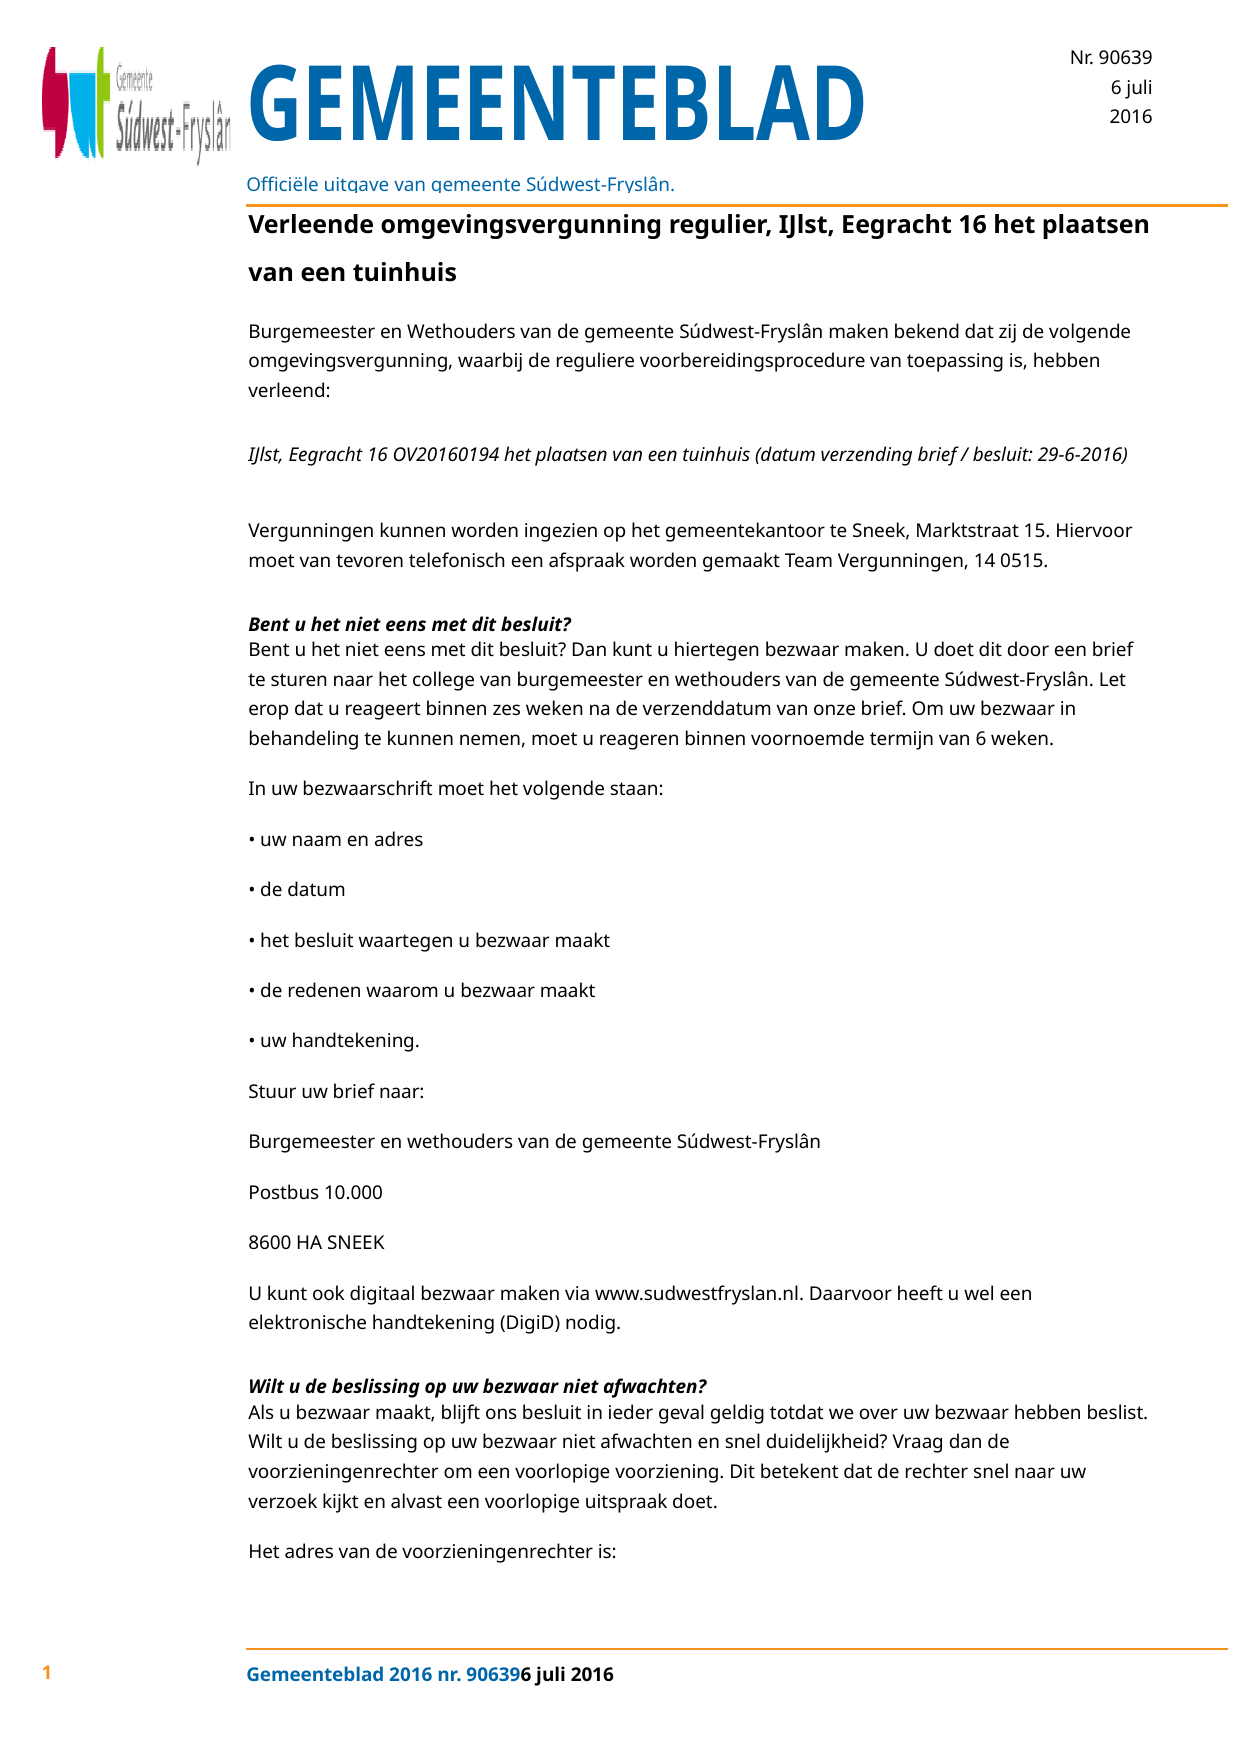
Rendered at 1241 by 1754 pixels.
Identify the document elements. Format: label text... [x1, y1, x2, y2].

text Bent u het niet eens met dit besluit? [248, 611, 1152, 636]
picture [41, 47, 231, 172]
text In uw bezwaarschrift moet het volgende staan: [248, 776, 1152, 801]
text U kunt ook digitaal bezwaar maken via www.sudwestfryslan.nl. Daarvoor heeft u wel een elektronische handtekening (DigiD) nodig. [248, 1280, 1152, 1335]
text • de redenen waarom u bezwaar maakt [248, 977, 1152, 1003]
text Bent u het niet eens met dit besluit? Dan kunt u hiertegen bezwaar maken. U doet dit door een brief te sturen naar het college van burgemeester en wethouders van de gemeente Súdwest-Fryslân. Let erop dat u reageert binnen zes weken na de verzenddatum van onze brief. Om uw bezwaar in behandeling te kunnen nemen, moet u reageren binnen voornoemde termijn van 6 weken. [248, 636, 1152, 751]
text IJlst, Eegracht 16 OV20160194 het plaatsen van een tuinhuis (datum verzending brief / besluit: 29-6-2016) [248, 441, 1152, 467]
text Het adres van de voorzieningenrechter is: [248, 1538, 1152, 1564]
text • het besluit waartegen u bezwaar maakt [248, 927, 1152, 953]
text Verleende omgevingsvergunning regulier, IJlst, Eegracht 16 het plaatsen van een tuinhuis [248, 207, 1152, 288]
text Burgemeester en Wethouders van de gemeente Súdwest-Fryslân maken bekend dat zij de volgende omgevingsvergunning, waarbij de reguliere voorbereidingsprocedure van toepassing is, hebben verleend: [248, 318, 1152, 403]
text • de datum [248, 876, 1152, 902]
text Als u bezwaar maakt, blijft ons besluit in ieder geval geldig totdat we over uw bezwaar hebben beslist. Wilt u de beslissing op uw bezwaar niet afwachten en snel duidelijkheid? Vraag dan de voorzieningenrechter om een voorlopige voorziening. Dit betekent dat de rechter snel naar uw verzoek kijkt en alvast een voorlopige uitspraak doet. [248, 1399, 1152, 1513]
text Stuur uw brief naar: [248, 1078, 1152, 1104]
text 8600 HA SNEEK [248, 1229, 1152, 1255]
text Vergunningen kunnen worden ingezien op het gemeentekantoor te Sneek, Marktstraat 15. Hiervoor moet van tevoren telefonisch een afspraak worden gemaakt Team Vergunningen, 14 0515. [248, 517, 1152, 572]
text Postbus 10.000 [248, 1179, 1152, 1205]
text Burgemeester en wethouders van de gemeente Súdwest-Fryslân [248, 1128, 1152, 1154]
text • uw handtekening. [248, 1028, 1152, 1053]
text • uw naam en adres [248, 826, 1152, 852]
text Wilt u de beslissing op uw bezwaar niet afwachten? [248, 1373, 1152, 1399]
